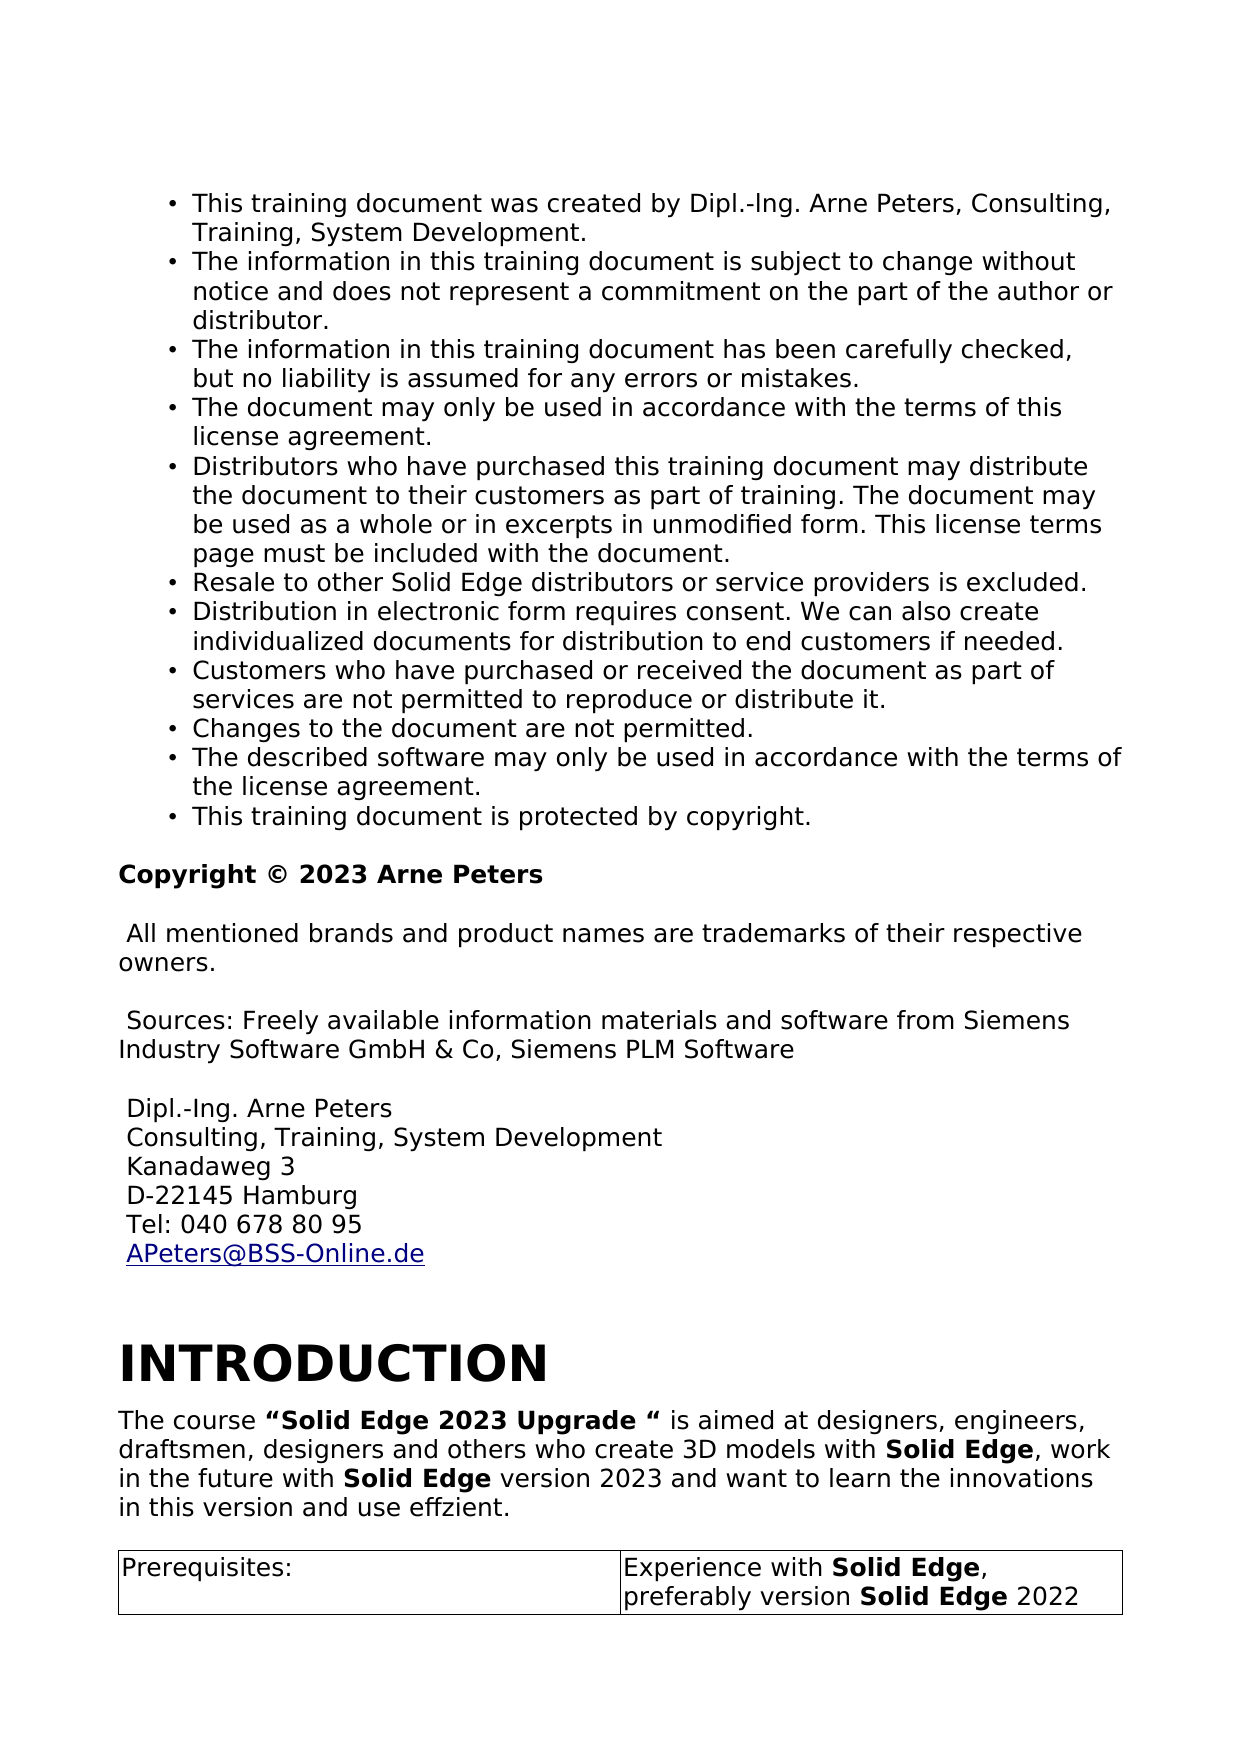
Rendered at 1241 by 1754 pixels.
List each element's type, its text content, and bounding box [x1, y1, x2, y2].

list Customers who have purchased or received the document as part of services are not permitted to reproduce or distribute it. [177, 656, 1122, 714]
list Changes to the document are not permitted. [177, 714, 1122, 743]
list This training document is protected by copyright. [177, 802, 1122, 831]
subtitle INTRODUCTION [118, 1335, 1122, 1394]
table_header Experience with Solid Edge, preferably version Solid Edge 2022 [621, 1551, 1122, 1614]
list The described software may only be used in accordance with the terms of the license agreement. [177, 743, 1122, 802]
list This training document was created by Dipl.-lng. Arne Peters, Consulting, Training, System Development. [177, 189, 1122, 248]
list Distributors who have purchased this training document may distribute the document to their customers as part of training. The document may be used as a whole or in excerpts in unmodified form. This license terms page must be included with the document. [177, 452, 1122, 568]
list Resale to other Solid Edge distributors or service providers is excluded. [177, 568, 1122, 598]
list The document may only be used in accordance with the terms of this license agreement. [177, 393, 1122, 452]
text The course “Solid Edge 2023 Upgrade “ is aimed at designers, engineers, draftsmen, designers and others who create 3D models with Solid Edge, work in the future with Solid Edge version 2023 and want to learn the innovations in this version and use effzient. [118, 1406, 1122, 1523]
table_header Prerequisites: [119, 1551, 620, 1614]
list The information in this training document is subject to change without notice and does not represent a commitment on the part of the author or distributor. [177, 248, 1122, 335]
list The information in this training document has been carefully checked, but no liability is assumed for any errors or mistakes. [177, 335, 1122, 393]
list Distribution in electronic form requires consent. We can also create individualized documents for distribution to end customers if needed. [177, 598, 1122, 656]
text Copyright © 2023 Arne Peters All mentioned brands and product names are trademarks of their respective owners. Sources: Freely available information materials and software from Siemens Industry Software GmbH & Co, Siemens PLM Software Dipl.-Ing. Arne Peters Consulting, Training, System Development Kanadaweg 3 D-22145 Hamburg Tel: 040 678 80 95 APeters@BSS-Online.de [118, 860, 1122, 1298]
